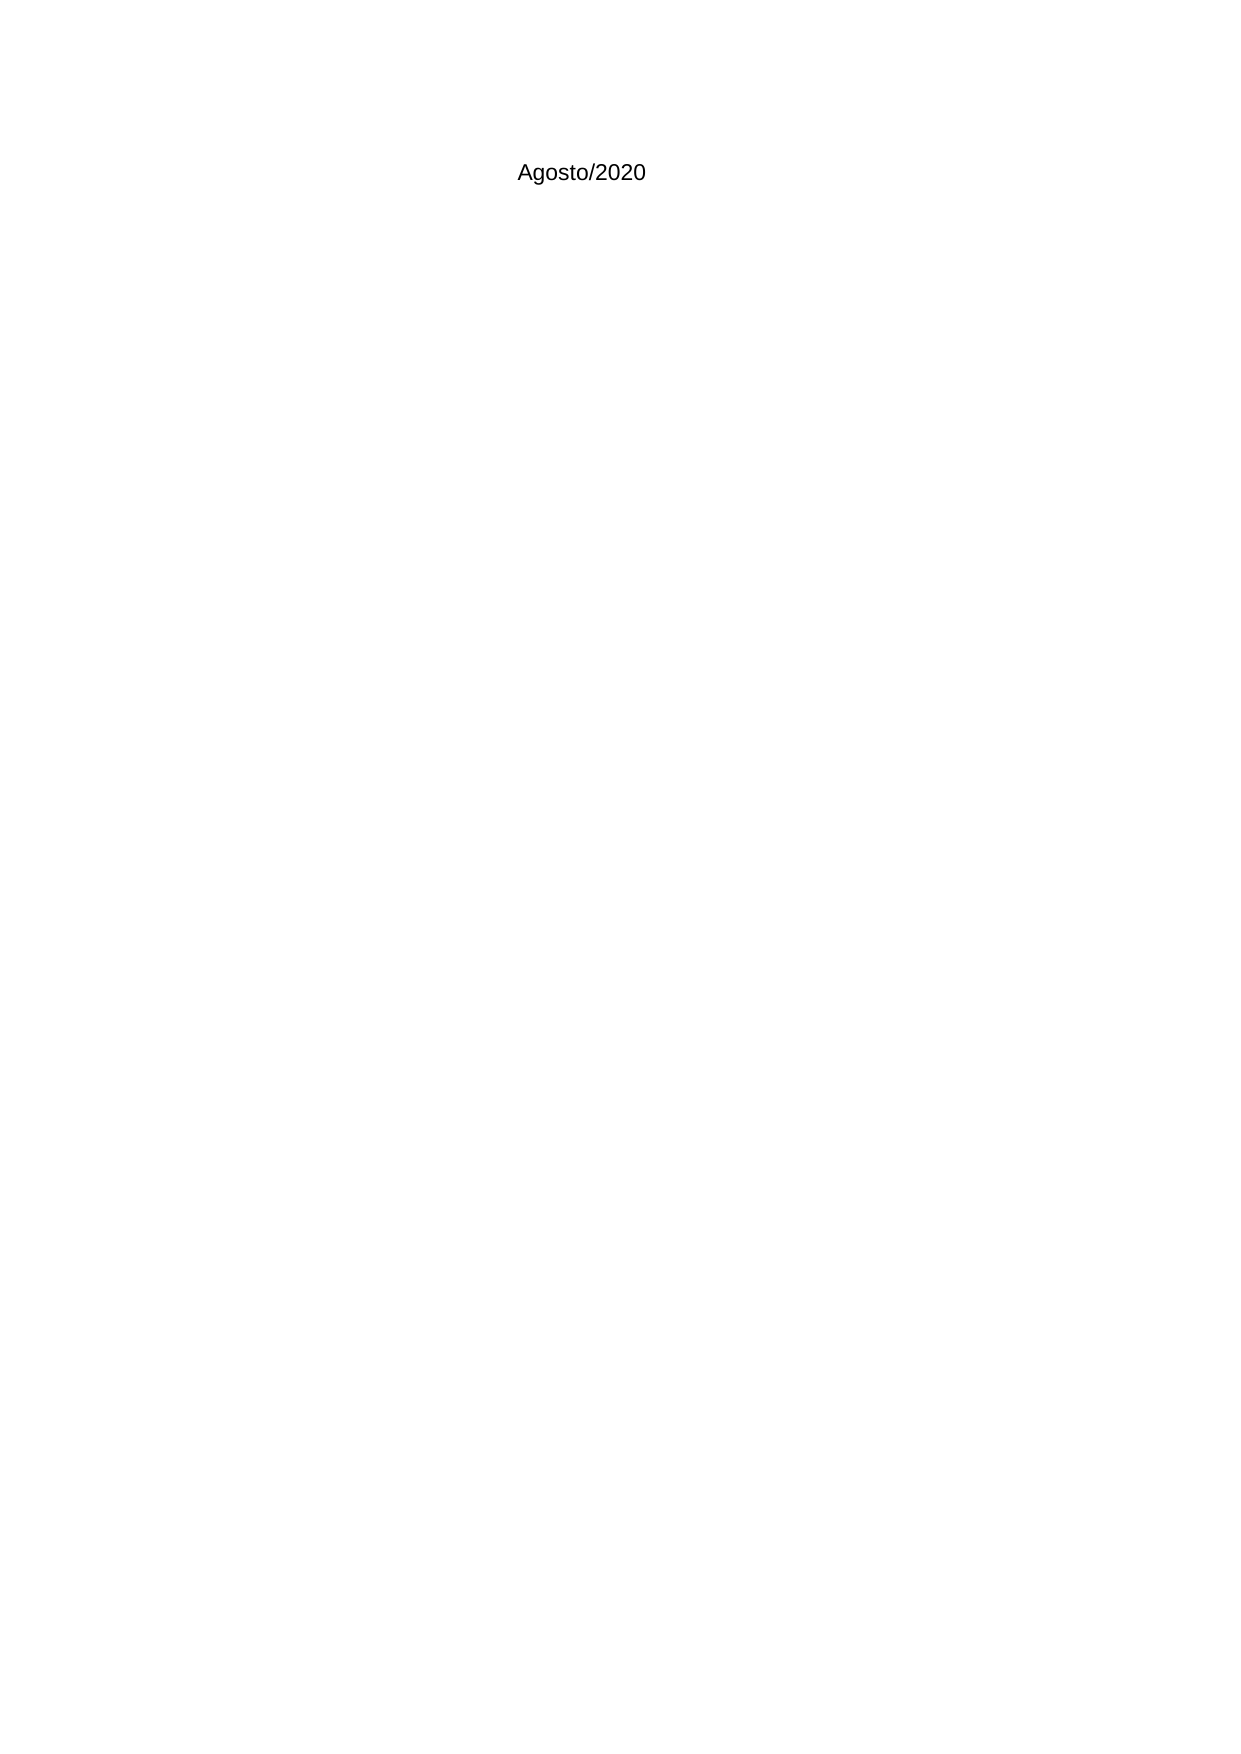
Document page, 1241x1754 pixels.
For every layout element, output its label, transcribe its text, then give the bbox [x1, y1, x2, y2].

text Agosto/2020 [121, 159, 1042, 185]
